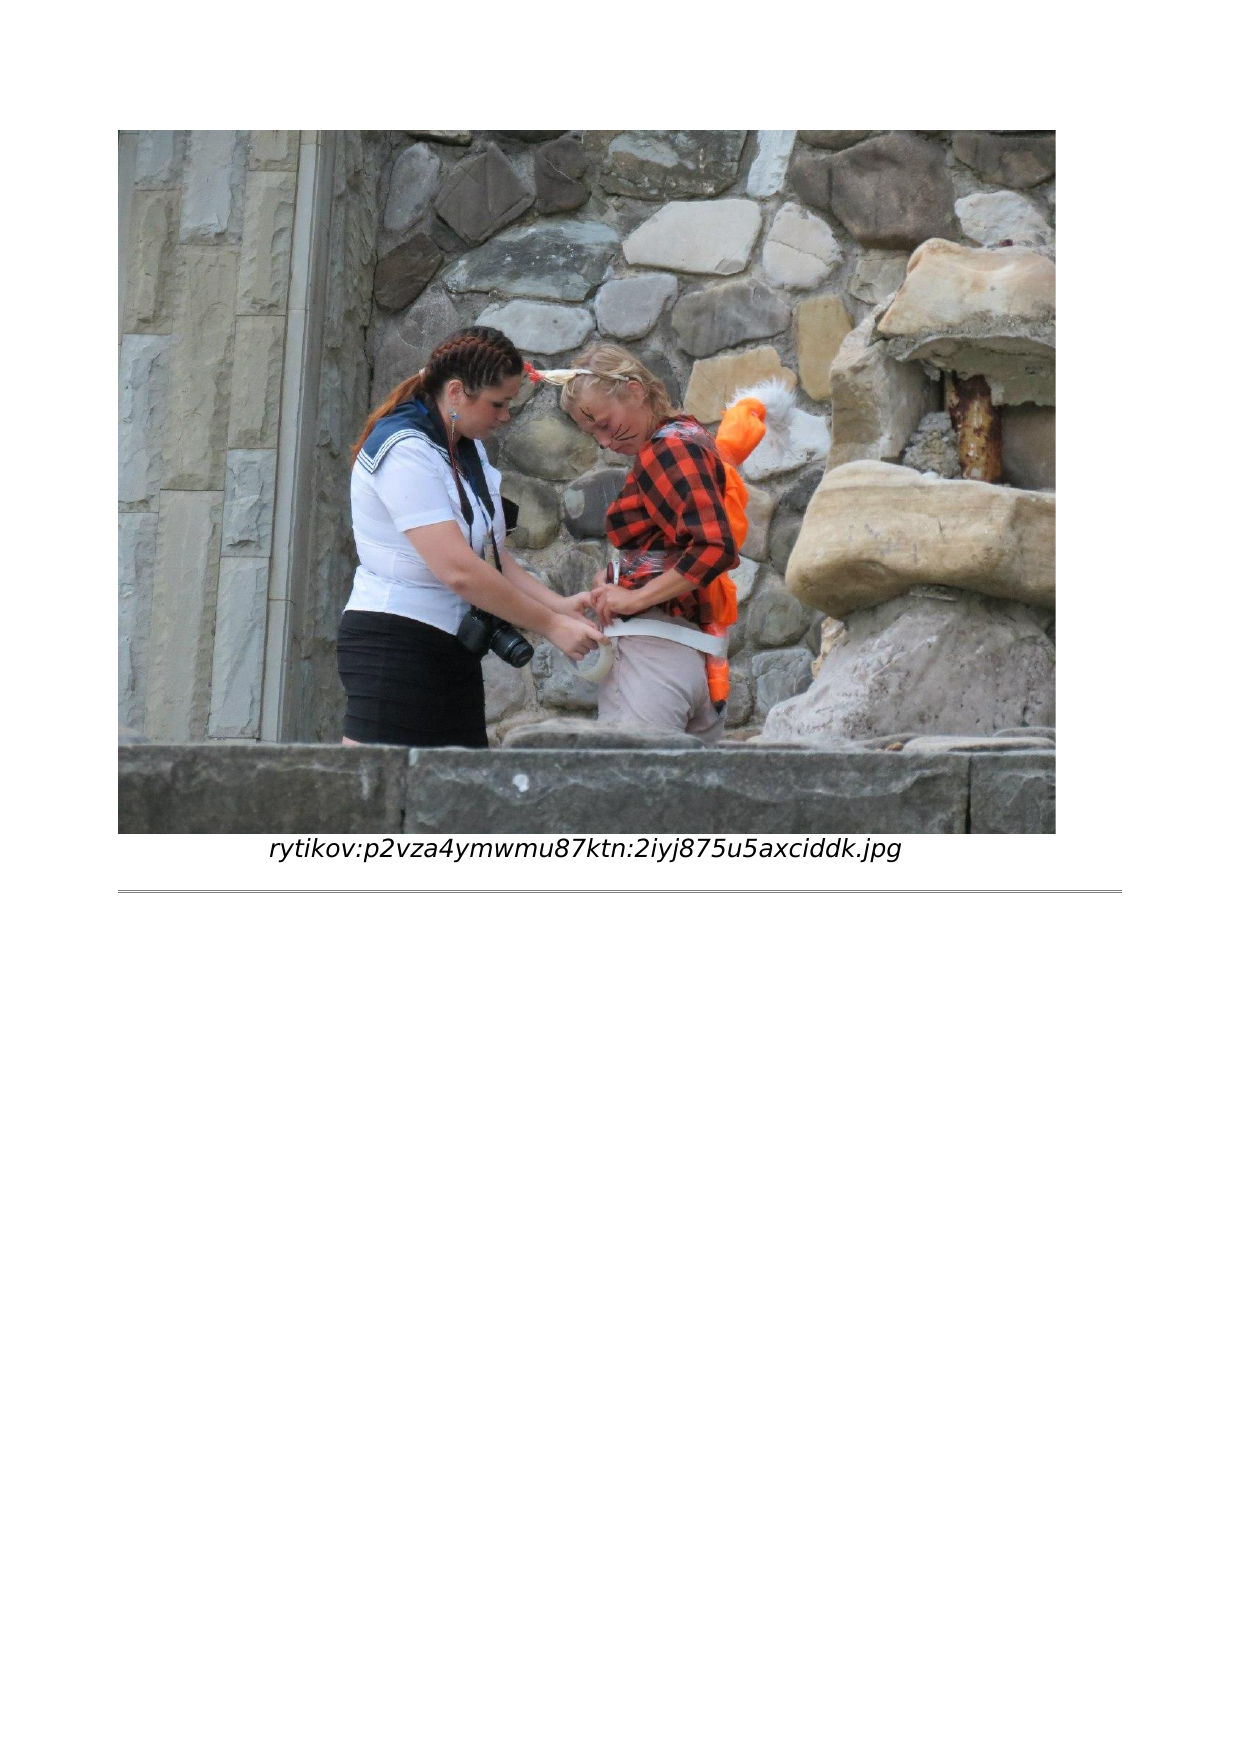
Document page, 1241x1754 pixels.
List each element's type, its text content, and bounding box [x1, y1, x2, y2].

picture [118, 130, 1056, 834]
text rytikov:p2vza4ymwmu87ktn:2iyj875u5axciddk.jpg [118, 834, 1056, 863]
